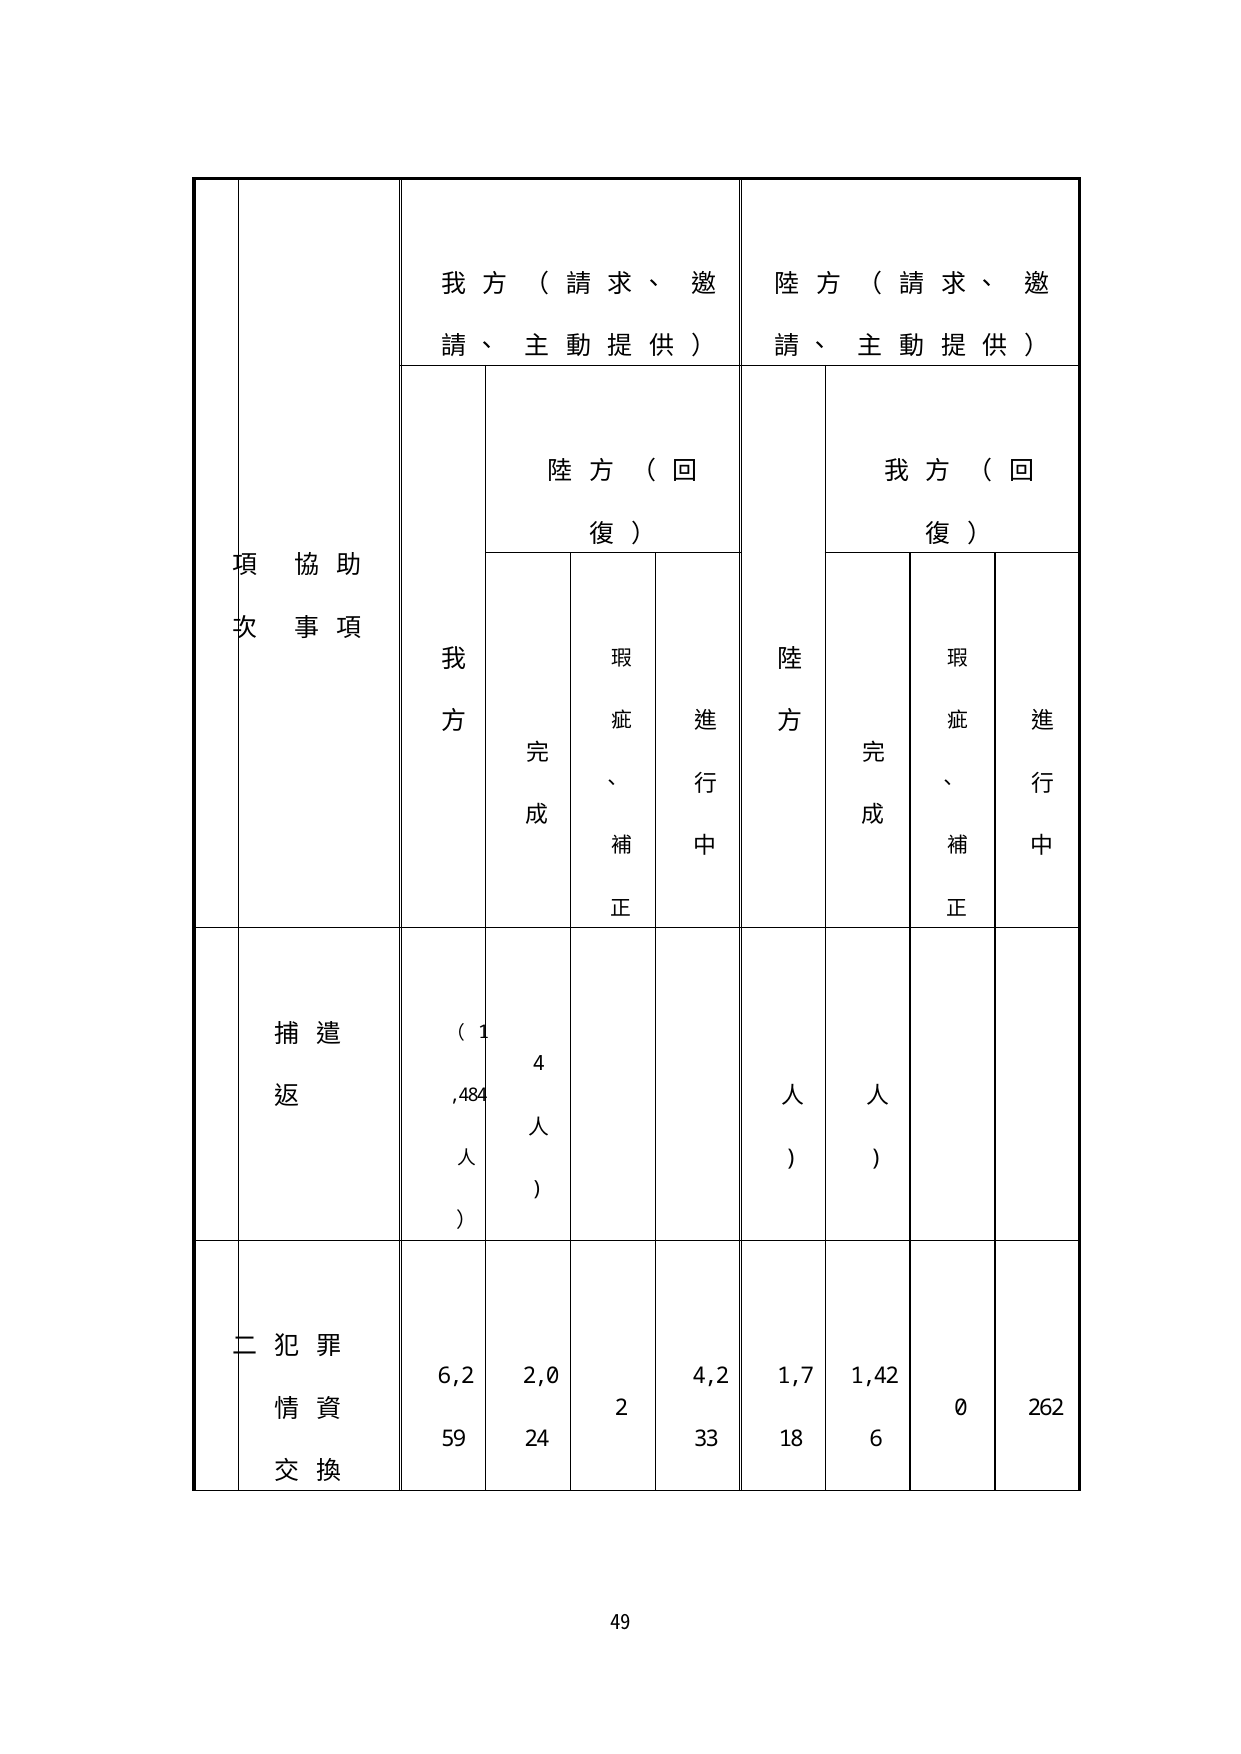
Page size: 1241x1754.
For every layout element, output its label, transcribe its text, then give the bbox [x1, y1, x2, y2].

table_cell 陸方 [742, 366, 825, 927]
table_cell 262 [996, 1241, 1078, 1490]
table_cell [996, 928, 1078, 1240]
table_cell 我方（回復） [826, 366, 1078, 552]
table_cell 4,233 [656, 1241, 739, 1490]
table_cell 完成 [826, 553, 909, 927]
table_cell 通緝犯緝捕遣返 [239, 928, 399, 1240]
table_header 項次 [196, 180, 238, 927]
table_cell 6,259 [402, 1241, 485, 1490]
table_cell [911, 928, 994, 1240]
table_cell 我方 [402, 366, 485, 927]
table_cell 2,024 [486, 1241, 570, 1490]
table_cell 二 [196, 1241, 238, 1490]
table_cell [571, 928, 655, 1240]
table_header 我方（請求、邀請、主動提供） [402, 180, 739, 365]
table_cell 進行中 [996, 553, 1078, 927]
table_cell 一 [196, 928, 238, 1240]
table_cell 進行中 [656, 553, 739, 927]
table_cell [656, 928, 739, 1240]
table_cell 1,426 [826, 1241, 909, 1490]
table_cell 陸方（回復） [486, 366, 739, 552]
table_cell 2,049 （1,484人） [402, 928, 485, 1240]
table_cell 2 [571, 1241, 655, 1490]
table_cell 522 (494人) [486, 928, 570, 1240]
table_cell 人) [826, 928, 909, 1240]
table_cell 瑕疵、補正 [911, 553, 994, 927]
table_cell 完成 [486, 553, 570, 927]
table_cell 0 [911, 1241, 994, 1490]
table_cell 犯罪情資交換 [239, 1241, 399, 1490]
table_header 陸方（請求、邀請、主動提供） [742, 180, 1078, 365]
table_cell 1,718 [742, 1241, 825, 1490]
table_cell 人) [742, 928, 825, 1240]
table_header 協助事項 [239, 180, 399, 927]
table_cell 瑕疵、補正 [571, 553, 655, 927]
